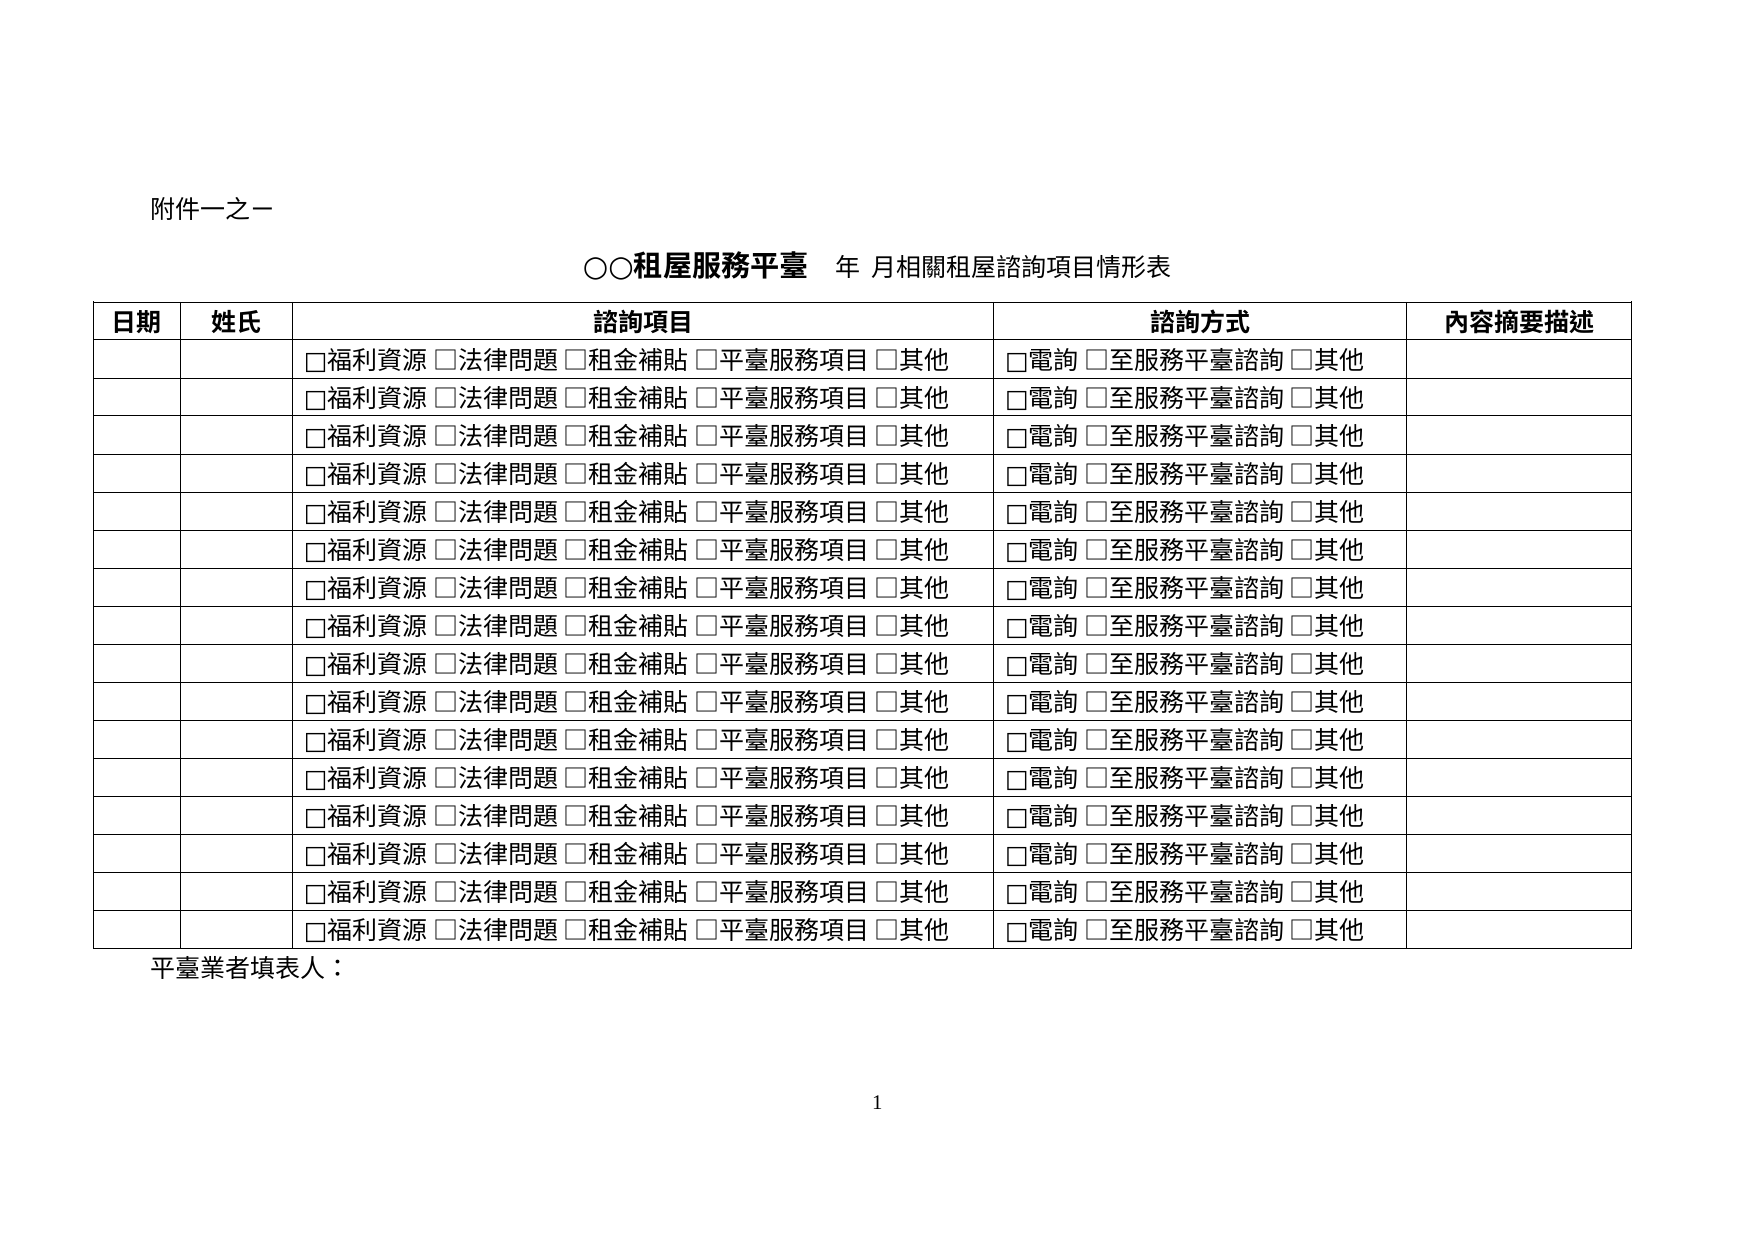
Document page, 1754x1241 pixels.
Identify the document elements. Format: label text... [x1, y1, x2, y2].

table_cell □福利資源 □法律問題 □租金補貼 □平臺服務項目 □其他 [293, 911, 993, 948]
table_cell □福利資源 □法律問題 □租金補貼 □平臺服務項目 □其他 [293, 683, 993, 719]
table_cell [1407, 797, 1631, 834]
table_cell [94, 416, 180, 453]
table_cell □福利資源 □法律問題 □租金補貼 □平臺服務項目 □其他 [293, 416, 993, 453]
table_cell [1407, 683, 1631, 719]
table_cell [1407, 379, 1631, 415]
table_cell □電詢 □至服務平臺諮詢 □其他 [994, 797, 1406, 834]
table_cell [94, 797, 180, 834]
table_cell □電詢 □至服務平臺諮詢 □其他 [994, 416, 1406, 453]
table_cell [94, 683, 180, 719]
table_cell □福利資源 □法律問題 □租金補貼 □平臺服務項目 □其他 [293, 569, 993, 606]
table_cell □福利資源 □法律問題 □租金補貼 □平臺服務項目 □其他 [293, 493, 993, 529]
table_cell [181, 721, 292, 758]
table_cell [1407, 607, 1631, 643]
table_header 內容摘要描述 [1407, 303, 1631, 339]
table_cell [94, 759, 180, 796]
table_cell [181, 683, 292, 719]
table_cell [1407, 759, 1631, 796]
table_cell □電詢 □至服務平臺諮詢 □其他 [994, 531, 1406, 567]
table_cell [94, 569, 180, 606]
table_cell [1407, 416, 1631, 453]
table_header 諮詢項目 [293, 303, 993, 339]
table_cell [1407, 493, 1631, 529]
table_cell [94, 455, 180, 491]
table_cell □福利資源 □法律問題 □租金補貼 □平臺服務項目 □其他 [293, 531, 993, 567]
table_cell □電詢 □至服務平臺諮詢 □其他 [994, 493, 1406, 529]
table_cell □電詢 □至服務平臺諮詢 □其他 [994, 569, 1406, 606]
table_cell □福利資源 □法律問題 □租金補貼 □平臺服務項目 □其他 [293, 873, 993, 910]
table_cell [94, 607, 180, 643]
table_cell □電詢 □至服務平臺諮詢 □其他 [994, 683, 1406, 719]
table_cell □電詢 □至服務平臺諮詢 □其他 [994, 645, 1406, 682]
table_cell [181, 416, 292, 453]
table_header 姓氏 [181, 303, 292, 339]
table_cell [94, 531, 180, 567]
table_cell [181, 531, 292, 567]
table_cell [94, 379, 180, 415]
table_cell [1407, 340, 1631, 377]
table_cell [181, 569, 292, 606]
table_cell □電詢 □至服務平臺諮詢 □其他 [994, 873, 1406, 910]
table_cell □福利資源 □法律問題 □租金補貼 □平臺服務項目 □其他 [293, 835, 993, 872]
table_cell [181, 379, 292, 415]
table_cell [1407, 873, 1631, 910]
table_cell □福利資源 □法律問題 □租金補貼 □平臺服務項目 □其他 [293, 379, 993, 415]
table_cell □福利資源 □法律問題 □租金補貼 □平臺服務項目 □其他 [293, 340, 993, 377]
table_cell [181, 759, 292, 796]
table_cell [181, 835, 292, 872]
text 平臺業者填表人： [150, 949, 1604, 986]
table_cell [1407, 455, 1631, 491]
table_header 諮詢方式 [994, 303, 1406, 339]
table_cell □福利資源 □法律問題 □租金補貼 □平臺服務項目 □其他 [293, 645, 993, 682]
table_cell □福利資源 □法律問題 □租金補貼 □平臺服務項目 □其他 [293, 797, 993, 834]
table_cell □電詢 □至服務平臺諮詢 □其他 [994, 340, 1406, 377]
text 附件一之ㄧ [150, 189, 1604, 226]
table_cell □福利資源 □法律問題 □租金補貼 □平臺服務項目 □其他 [293, 759, 993, 796]
table_cell [181, 873, 292, 910]
table_cell [1407, 569, 1631, 606]
table_cell [181, 911, 292, 948]
table_cell [181, 455, 292, 491]
table_cell □電詢 □至服務平臺諮詢 □其他 [994, 911, 1406, 948]
table_cell [181, 340, 292, 377]
table_cell [1407, 721, 1631, 758]
table_cell □電詢 □至服務平臺諮詢 □其他 [994, 759, 1406, 796]
table_cell [181, 493, 292, 529]
table_cell [1407, 911, 1631, 948]
table_cell [94, 835, 180, 872]
table_header 日期 [94, 303, 180, 339]
table_cell [181, 645, 292, 682]
table_cell [1407, 531, 1631, 567]
table_cell [94, 911, 180, 948]
table_cell □電詢 □至服務平臺諮詢 □其他 [994, 607, 1406, 643]
table_cell □福利資源 □法律問題 □租金補貼 □平臺服務項目 □其他 [293, 607, 993, 643]
text ○○租屋服務平臺 年 月相關租屋諮詢項目情形表 [150, 226, 1604, 301]
table_cell □電詢 □至服務平臺諮詢 □其他 [994, 721, 1406, 758]
table_cell [94, 721, 180, 758]
table_cell [94, 873, 180, 910]
table_cell □福利資源 □法律問題 □租金補貼 □平臺服務項目 □其他 [293, 455, 993, 491]
table_cell [1407, 835, 1631, 872]
table_cell □電詢 □至服務平臺諮詢 □其他 [994, 379, 1406, 415]
table_cell [94, 493, 180, 529]
table_cell [1407, 645, 1631, 682]
table_cell [181, 797, 292, 834]
table_cell [94, 645, 180, 682]
table_cell □電詢 □至服務平臺諮詢 □其他 [994, 455, 1406, 491]
table_cell [94, 340, 180, 377]
table_cell [181, 607, 292, 643]
table_cell □電詢 □至服務平臺諮詢 □其他 [994, 835, 1406, 872]
table_cell □福利資源 □法律問題 □租金補貼 □平臺服務項目 □其他 [293, 721, 993, 758]
